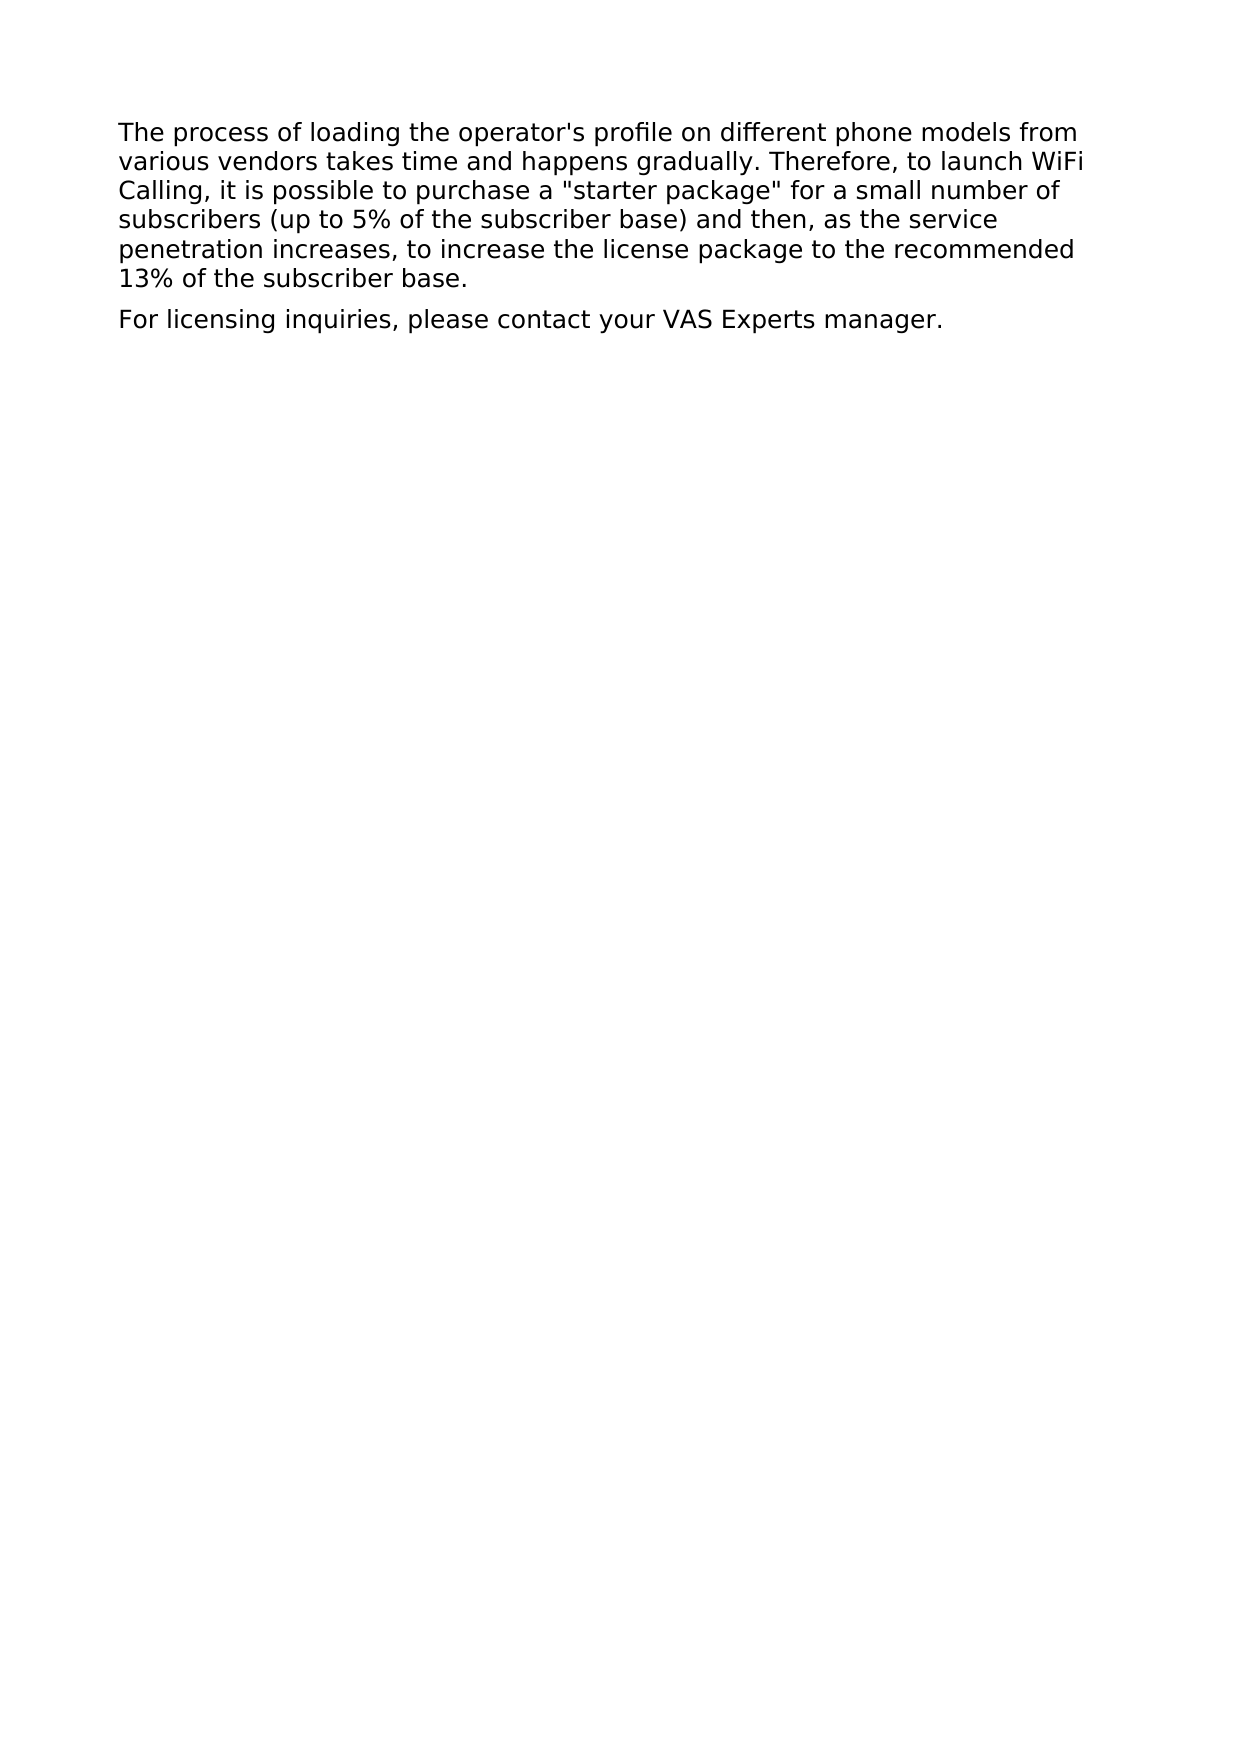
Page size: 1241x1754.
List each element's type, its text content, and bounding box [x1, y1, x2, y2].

text The process of loading the operator's profile on different phone models from various vendors takes time and happens gradually. Therefore, to launch WiFi Calling, it is possible to purchase a "starter package" for a small number of subscribers (up to 5% of the subscriber base) and then, as the service penetration increases, to increase the license package to the recommended 13% of the subscriber base. [118, 118, 1122, 293]
text For licensing inquiries, please contact your VAS Experts manager. [118, 306, 1122, 335]
